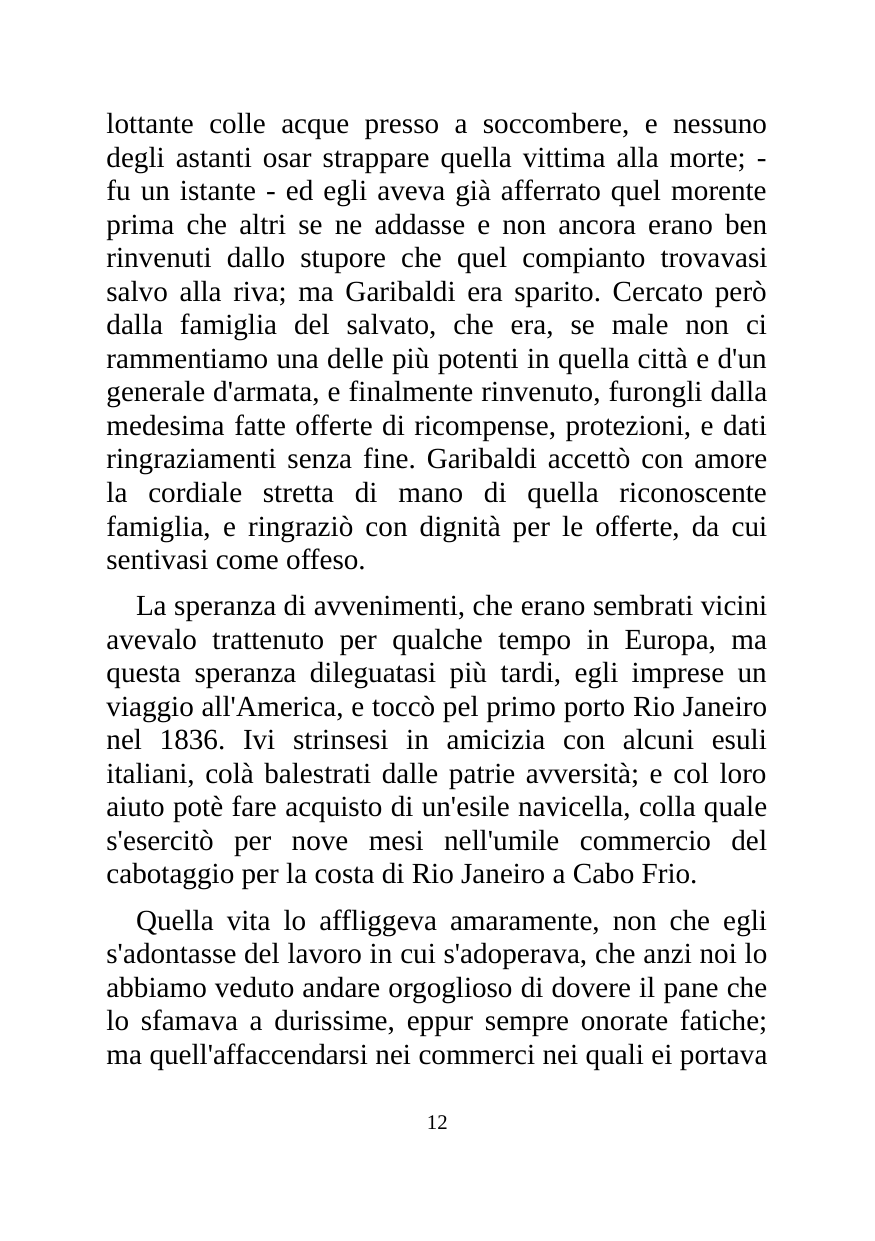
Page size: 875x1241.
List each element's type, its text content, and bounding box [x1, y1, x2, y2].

text lottante colle acque presso a soccombere, e nessuno degli astanti osar strappare quella vittima alla morte; - fu un istante - ed egli aveva già afferrato quel morente prima che altri se ne addasse e non ancora erano ben rinvenuti dallo stupore che quel compianto trovavasi salvo alla riva; ma Garibaldi era sparito. Cercato però dalla famiglia del salvato, che era, se male non ci rammentiamo una delle più potenti in quella città e d'un generale d'armata, e finalmente rinvenuto, furongli dalla medesima fatte offerte di ricompense, protezioni, e dati ringraziamenti senza fine. Garibaldi accettò con amore la cordiale stretta di mano di quella riconoscente famiglia, e ringraziò con dignità per le offerte, da cui sentivasi come offeso. [106, 106, 768, 576]
text Quella vita lo affliggeva amaramente, non che egli s'adontasse del lavoro in cui s'adoperava, che anzi noi lo abbiamo veduto andare orgoglioso di dovere il pane che lo sfamava a durissime, eppur sempre onorate fatiche; ma quell'affaccendarsi nei commerci nei quali ei portava [106, 903, 768, 1070]
text La speranza di avvenimenti, che erano sembrati vicini avevalo trattenuto per qualche tempo in Europa, ma questa speranza dileguatasi più tardi, egli imprese un viaggio all'America, e toccò pel primo porto Rio Janeiro nel 1836. Ivi strinsesi in amicizia con alcuni esuli italiani, colà balestrati dalle patrie avversità; e col loro aiuto potè fare acquisto di un'esile navicella, colla quale s'esercitò per nove mesi nell'umile commercio del cabotaggio per la costa di Rio Janeiro a Cabo Frio. [106, 588, 768, 890]
